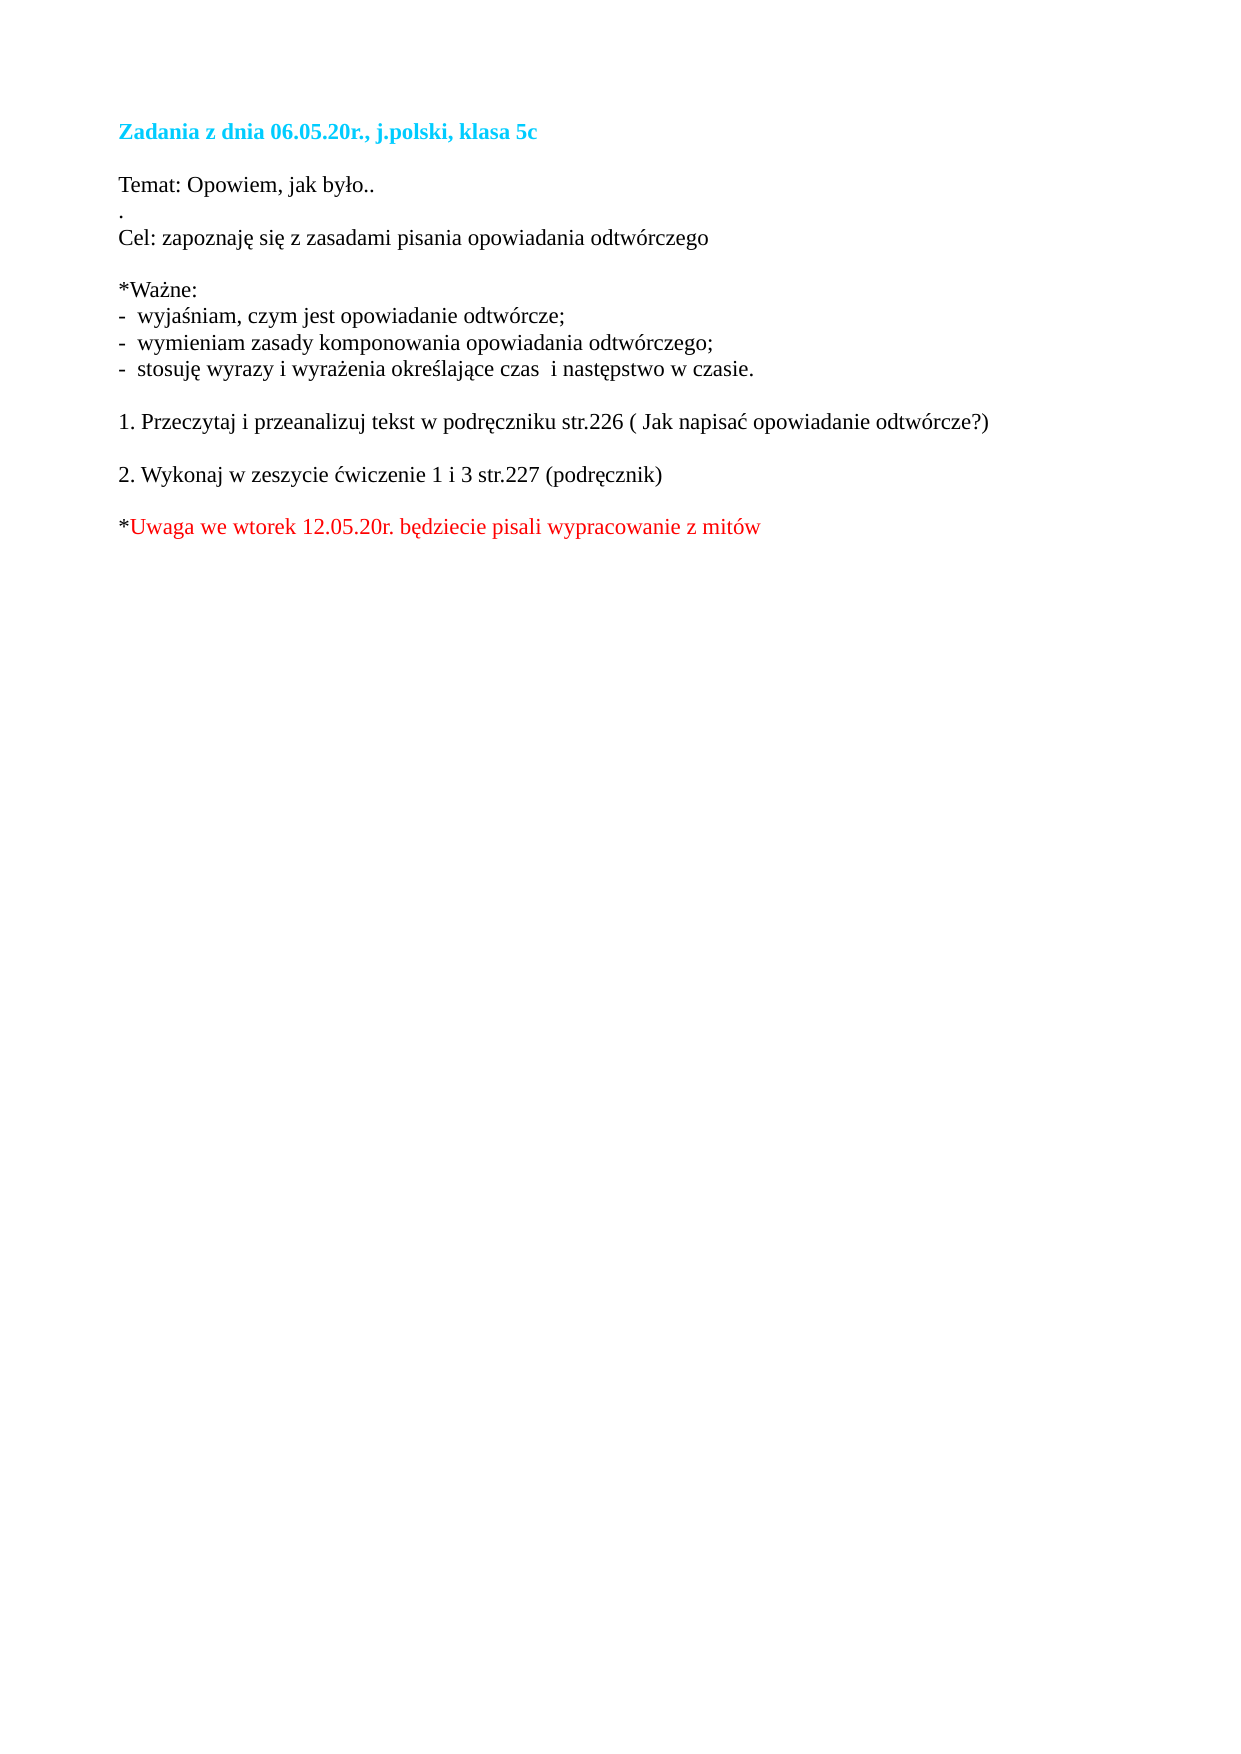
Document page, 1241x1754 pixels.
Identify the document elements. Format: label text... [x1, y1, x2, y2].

text - wymieniam zasady komponowania opowiadania odtwórczego; [118, 329, 1122, 355]
text - stosuję wyrazy i wyrażenia określające czas i następstwo w czasie. [118, 355, 1122, 382]
text Temat: Opowiem, jak było.. [118, 171, 1122, 197]
text *Ważne: [118, 276, 1122, 303]
text - wyjaśniam, czym jest opowiadanie odtwórcze; [118, 303, 1122, 329]
text *Uwaga we wtorek 12.05.20r. będziecie pisali wypracowanie z mitów [118, 513, 1122, 540]
text Cel: zapoznaję się z zasadami pisania opowiadania odtwórczego [118, 223, 1122, 250]
text 1. Przeczytaj i przeanalizuj tekst w podręczniku str.226 ( Jak napisać opowiadanie odtwórcze?) [118, 408, 1122, 434]
text Zadania z dnia 06.05.20r., j.polski, klasa 5c [118, 118, 1122, 144]
text . [118, 197, 1122, 223]
text 2. Wykonaj w zeszycie ćwiczenie 1 i 3 str.227 (podręcznik) [118, 461, 1122, 487]
